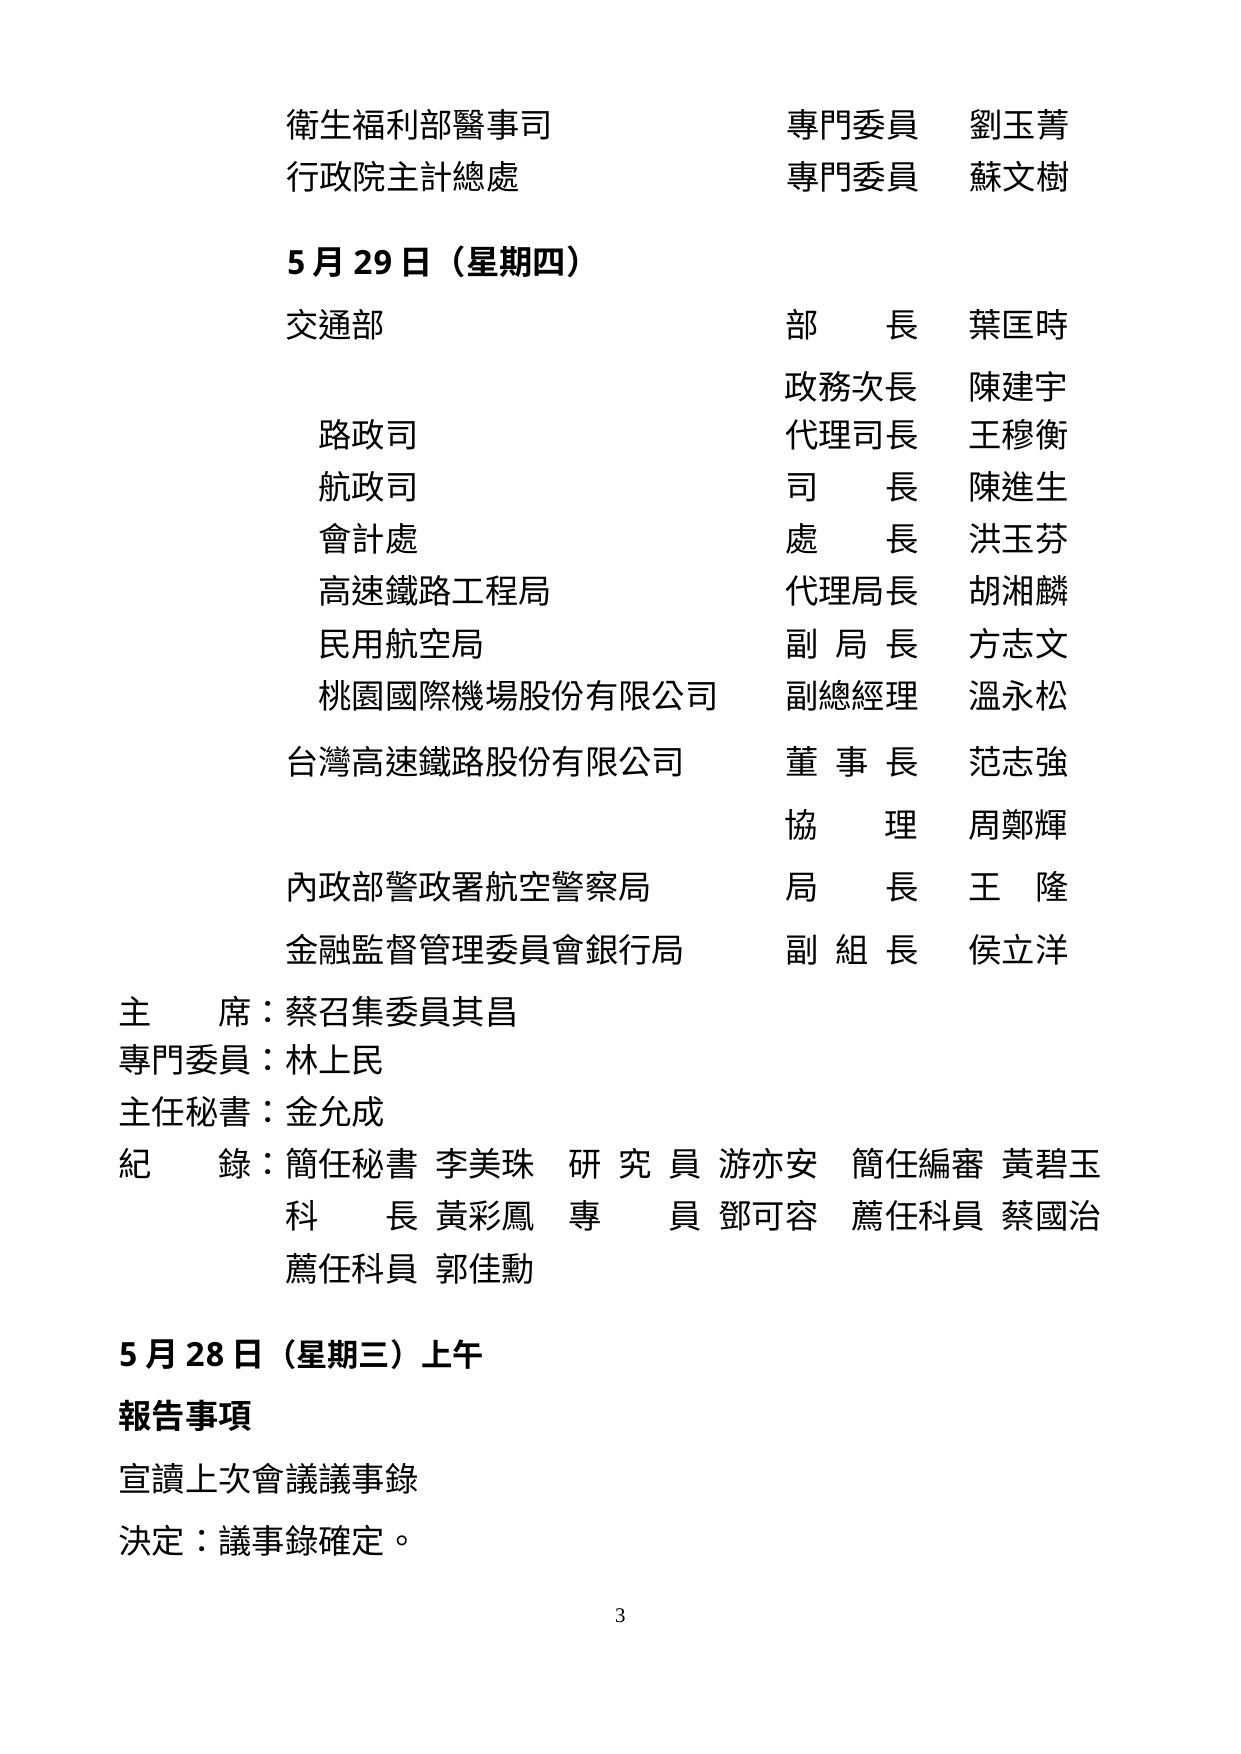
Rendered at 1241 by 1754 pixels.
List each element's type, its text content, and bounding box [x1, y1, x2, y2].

text 5月28日（星期三）上午 [118, 1310, 1122, 1373]
text 協 理 周鄭輝 [118, 781, 1122, 843]
text 民用航空局 副 局 長 方志文 [118, 614, 1122, 666]
text 航政司 司 長 陳進生 [118, 458, 1122, 510]
text 金融監督管理委員會銀行局 副 組 長 侯立洋 [118, 906, 1122, 968]
text 薦任科員 郭佳勳 [285, 1239, 1122, 1291]
text 宣讀上次會議議事錄 [118, 1435, 1122, 1498]
text 台灣高速鐵路股份有限公司 董 事 長 范志強 [118, 718, 1122, 781]
text 行政院主計總處 專門委員 蘇文樹 [118, 148, 1122, 200]
text 科 長 黃彩鳳 專 員 鄧可容 薦任科員 蔡國治 [285, 1187, 1122, 1239]
text 主 席：蔡召集委員其昌 [118, 968, 1122, 1031]
text 紀 錄：簡任秘書 李美珠 研 究 員 游亦安 簡任編審 黃碧玉 [118, 1135, 1122, 1187]
text 內政部警政署航空警察局 局 長 王 隆 [118, 843, 1122, 906]
text 報告事項 [118, 1373, 1122, 1435]
text 決定：議事錄確定。 [118, 1498, 1122, 1560]
text 桃園國際機場股份有限公司 副總經理 溫永松 [118, 666, 1122, 718]
text 交通部 部 長 葉匡時 [118, 281, 1122, 343]
text 高速鐵路工程局 代理局長 胡湘麟 [118, 562, 1122, 614]
text 專門委員：林上民 [118, 1031, 1122, 1083]
text 路政司 代理司長 王穆衡 [118, 406, 1122, 458]
text 政務次長 陳建宇 [118, 343, 1122, 406]
text 5月29日（星期四） [118, 218, 1122, 281]
text 會計處 處 長 洪玉芬 [118, 510, 1122, 562]
text 衛生福利部醫事司 專門委員 劉玉菁 [118, 96, 1122, 148]
text 主任秘書：金允成 [118, 1083, 1122, 1135]
